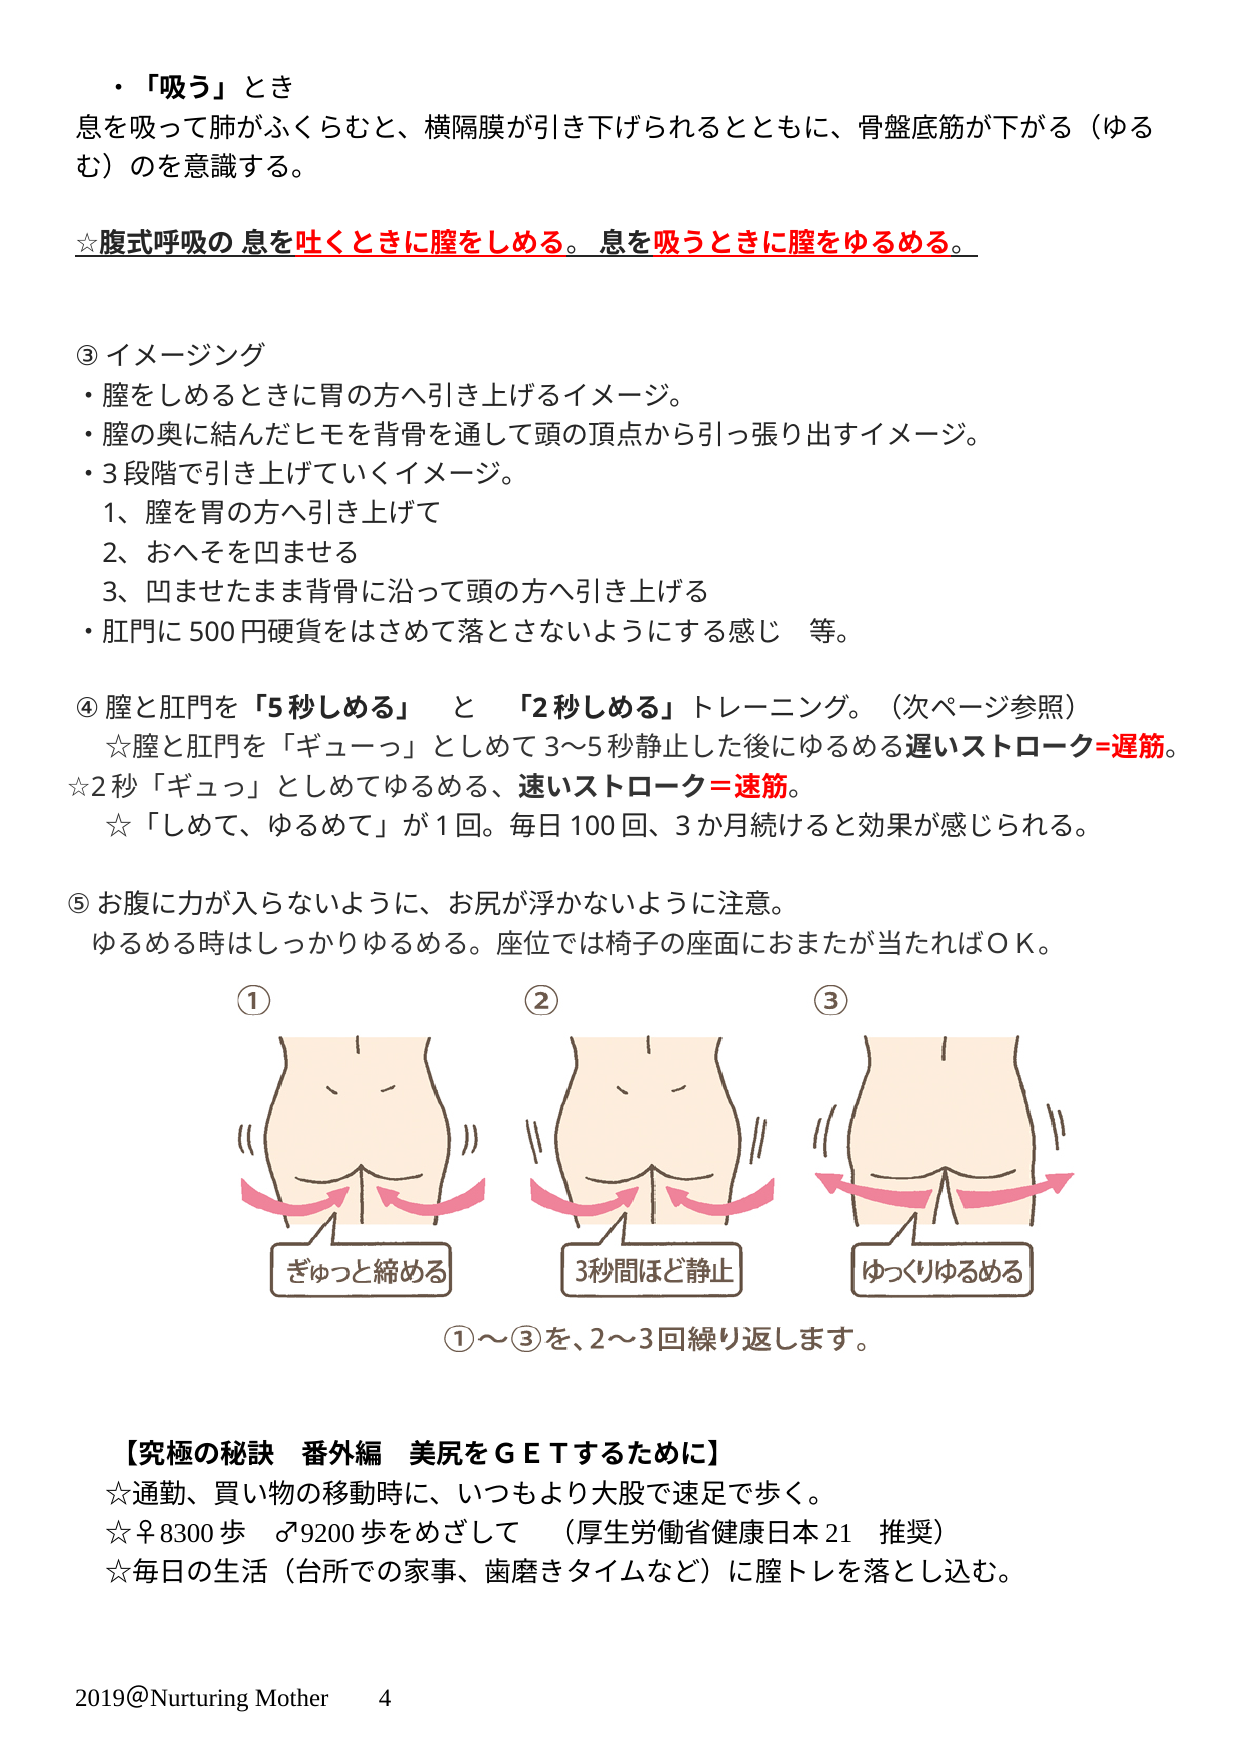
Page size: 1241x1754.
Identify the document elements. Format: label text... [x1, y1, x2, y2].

text ・膣の奥に結んだヒモを背骨を通して頭の頂点から引っ張り出すイメージ。 [75, 413, 1203, 452]
text 2、おへそを凹ませる [75, 531, 1203, 570]
text 息を吸って肺がふくらむと、横隔膜が引き下げられるとともに、骨盤底筋が下がる（ゆるむ）のを意識する。 [75, 106, 1203, 184]
picture [237, 985, 1075, 1357]
text ☆「しめて、ゆるめて」が1回。毎日100回、3か月続けると効果が感じられる。 [24, 804, 1203, 843]
text ・膣をしめるときに胃の方へ引き上げるイメージ。 [75, 373, 1203, 413]
text ☆2秒「ギュっ」としめてゆるめる、速いストローク＝速筋。 [24, 764, 1203, 804]
text ④膣と肛門を「5秒しめる」 と 「2秒しめる」トレーニング。（次ページ参照） [75, 686, 1203, 725]
text 【究極の秘訣 番外編 美尻をＧＥＴするために】 [24, 1429, 1203, 1472]
text ・「吸う」とき [24, 66, 1203, 106]
text ゆるめる時はしっかりゆるめる。座位では椅子の座面におまたが当たればＯＫ。 [24, 922, 1203, 961]
text 3、凹ませたまま背骨に沿って頭の方へ引き上げる [75, 570, 1203, 609]
text ③イメージング [75, 334, 1203, 373]
text ・3段階で引き上げていくイメージ。 [75, 452, 1203, 491]
text ☆膣と肛門を「ギューっ」としめて3～5秒静止した後にゆるめる遅いストローク=遅筋。 [24, 725, 1203, 764]
text ☆毎日の生活（台所での家事、歯磨きタイムなど）に膣トレを落とし込む。 [24, 1550, 1203, 1589]
text ☆♀8300歩 ♂9200歩をめざして （厚生労働省健康日本21 推奨） [24, 1511, 1203, 1550]
text ・肛門に500円硬貨をはさめて落とさないようにする感じ 等。 [75, 609, 1203, 649]
text ☆通勤、買い物の移動時に、いつもより大股で速足で歩く。 [24, 1472, 1203, 1511]
text 1、膣を胃の方へ引き上げて [75, 491, 1203, 531]
text ⑤お腹に力が入らないように、お尻が浮かないように注意。 [24, 882, 1203, 922]
text ☆腹式呼吸の 息を吐くときに膣をしめる。 息を吸うときに膣をゆるめる。 [75, 221, 1203, 260]
